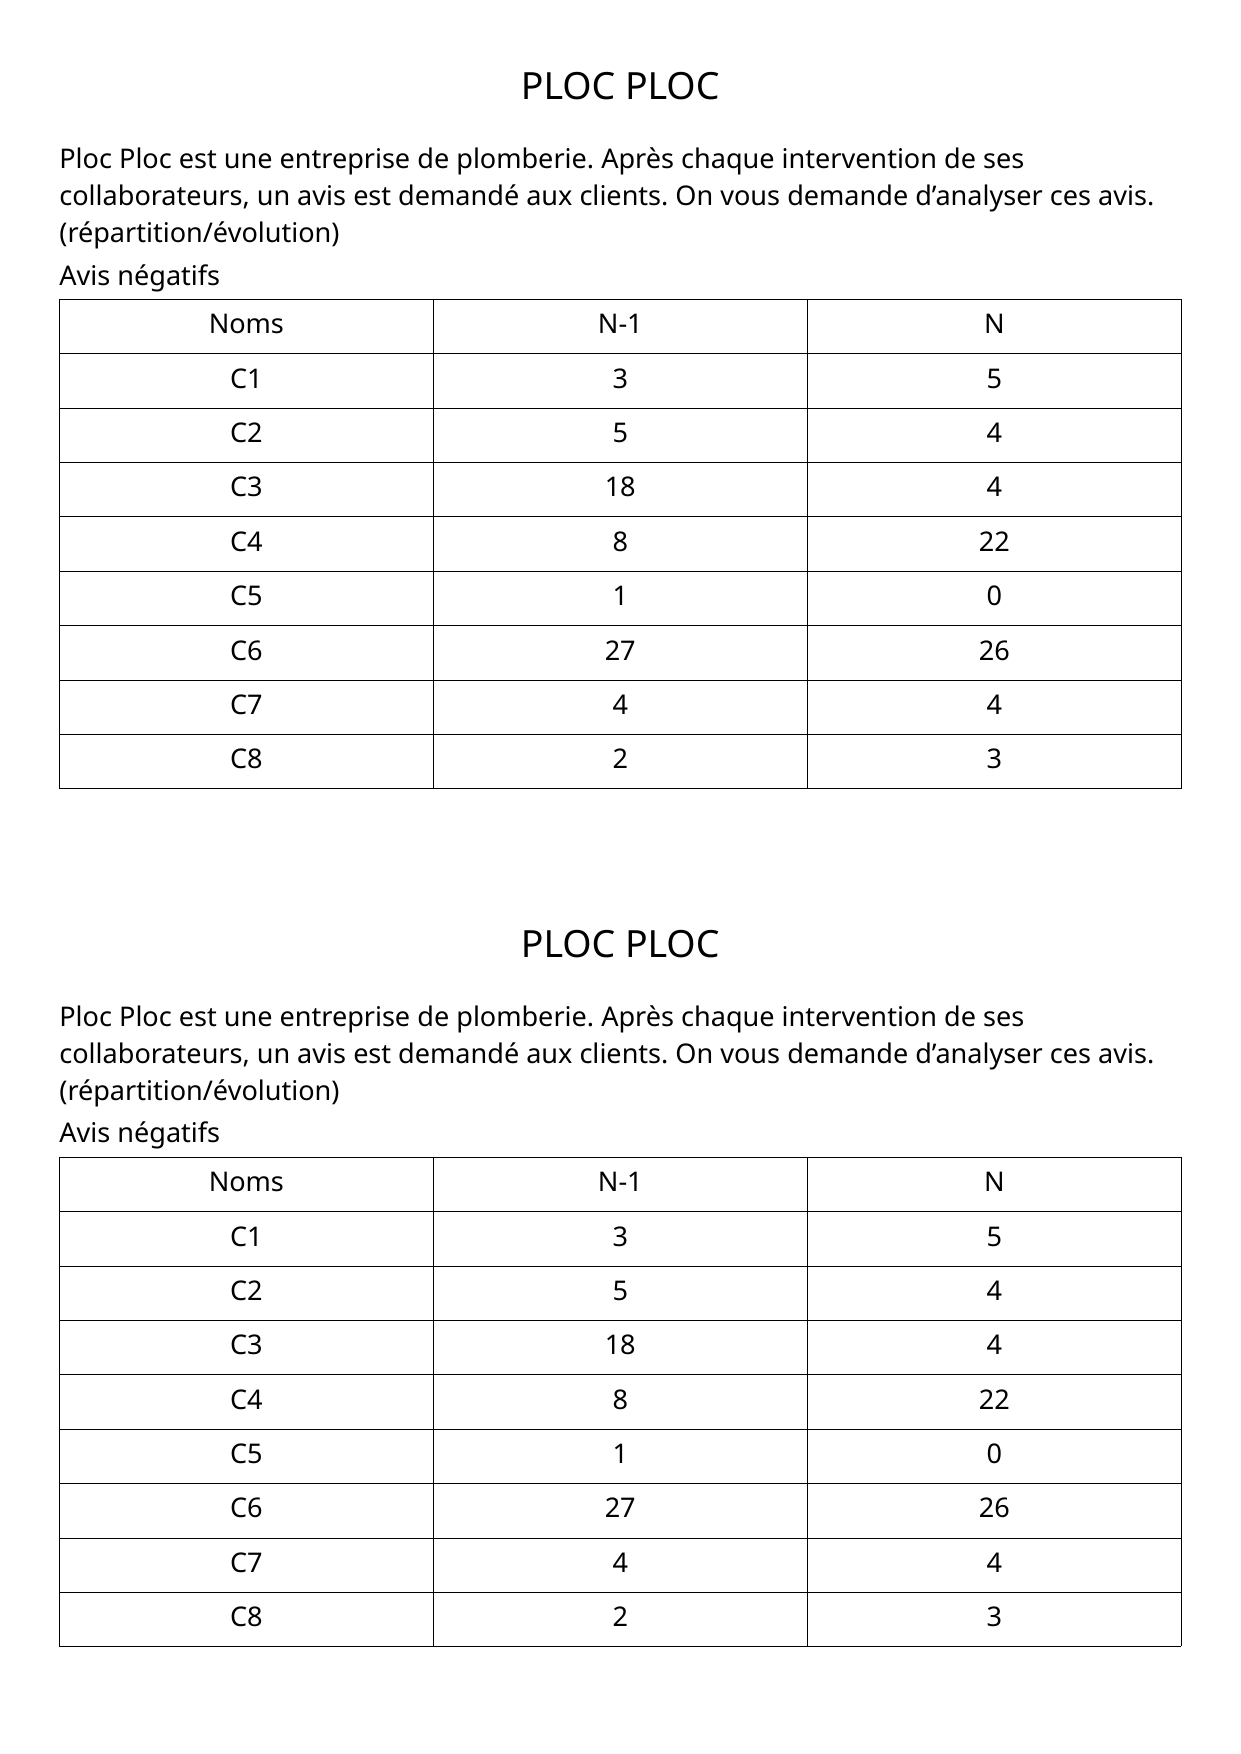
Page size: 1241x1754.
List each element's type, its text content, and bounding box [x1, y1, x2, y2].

table_cell 3 [434, 1212, 807, 1266]
table_cell 27 [434, 626, 807, 679]
table_cell 18 [434, 1321, 807, 1374]
table_cell C6 [60, 1484, 433, 1537]
table_cell 22 [808, 1375, 1181, 1429]
table_cell 1 [434, 572, 807, 625]
table_cell 8 [434, 517, 807, 571]
table_cell 26 [808, 626, 1181, 679]
table_cell 18 [434, 463, 807, 516]
table_cell 5 [434, 409, 807, 462]
table_header N-1 [434, 1158, 807, 1211]
subtitle Ploc ploc [59, 917, 1181, 968]
table_cell 4 [808, 409, 1181, 462]
table_cell 26 [808, 1484, 1181, 1537]
table_cell C1 [60, 1212, 433, 1266]
table_header N [808, 300, 1181, 353]
table_cell C7 [60, 681, 433, 734]
table_cell 4 [808, 1321, 1181, 1374]
table_cell C8 [60, 1593, 433, 1646]
table_cell C7 [60, 1539, 433, 1592]
text Avis négatifs [59, 256, 1181, 293]
table_cell 8 [434, 1375, 807, 1429]
table_cell 0 [808, 572, 1181, 625]
table_cell 2 [434, 735, 807, 788]
table_cell C5 [60, 1430, 433, 1483]
table_cell C6 [60, 626, 433, 679]
text Ploc Ploc est une entreprise de plomberie. Après chaque intervention de ses collaborateurs, un avis est demandé aux clients. On vous demande d’analyser ces avis. (répartition/évolution) [59, 139, 1181, 250]
table_cell 5 [808, 1212, 1181, 1266]
table_cell 2 [434, 1593, 807, 1646]
table_cell 1 [434, 1430, 807, 1483]
table_cell C1 [60, 354, 433, 408]
table_cell 4 [808, 681, 1181, 734]
text Avis négatifs [59, 1114, 1181, 1151]
table_cell C2 [60, 1267, 433, 1320]
subtitle Ploc ploc [59, 59, 1181, 110]
table_cell C8 [60, 735, 433, 788]
table_cell C3 [60, 1321, 433, 1374]
table_header N [808, 1158, 1181, 1211]
table_cell 3 [808, 735, 1181, 788]
table_header N-1 [434, 300, 807, 353]
table_cell 4 [808, 463, 1181, 516]
table_cell C4 [60, 1375, 433, 1429]
table_header Noms [60, 300, 433, 353]
table_cell C2 [60, 409, 433, 462]
table_cell 5 [808, 354, 1181, 408]
table_header Noms [60, 1158, 433, 1211]
table_cell 3 [808, 1593, 1181, 1646]
table_cell 22 [808, 517, 1181, 571]
text Ploc Ploc est une entreprise de plomberie. Après chaque intervention de ses collaborateurs, un avis est demandé aux clients. On vous demande d’analyser ces avis. (répartition/évolution) [59, 997, 1181, 1108]
table_cell 27 [434, 1484, 807, 1537]
table_cell 0 [808, 1430, 1181, 1483]
table_cell C4 [60, 517, 433, 571]
table_cell C5 [60, 572, 433, 625]
table_cell 4 [808, 1267, 1181, 1320]
table_cell 5 [434, 1267, 807, 1320]
table_cell 4 [434, 1539, 807, 1592]
table_cell 4 [808, 1539, 1181, 1592]
table_cell 4 [434, 681, 807, 734]
table_cell C3 [60, 463, 433, 516]
table_cell 3 [434, 354, 807, 408]
